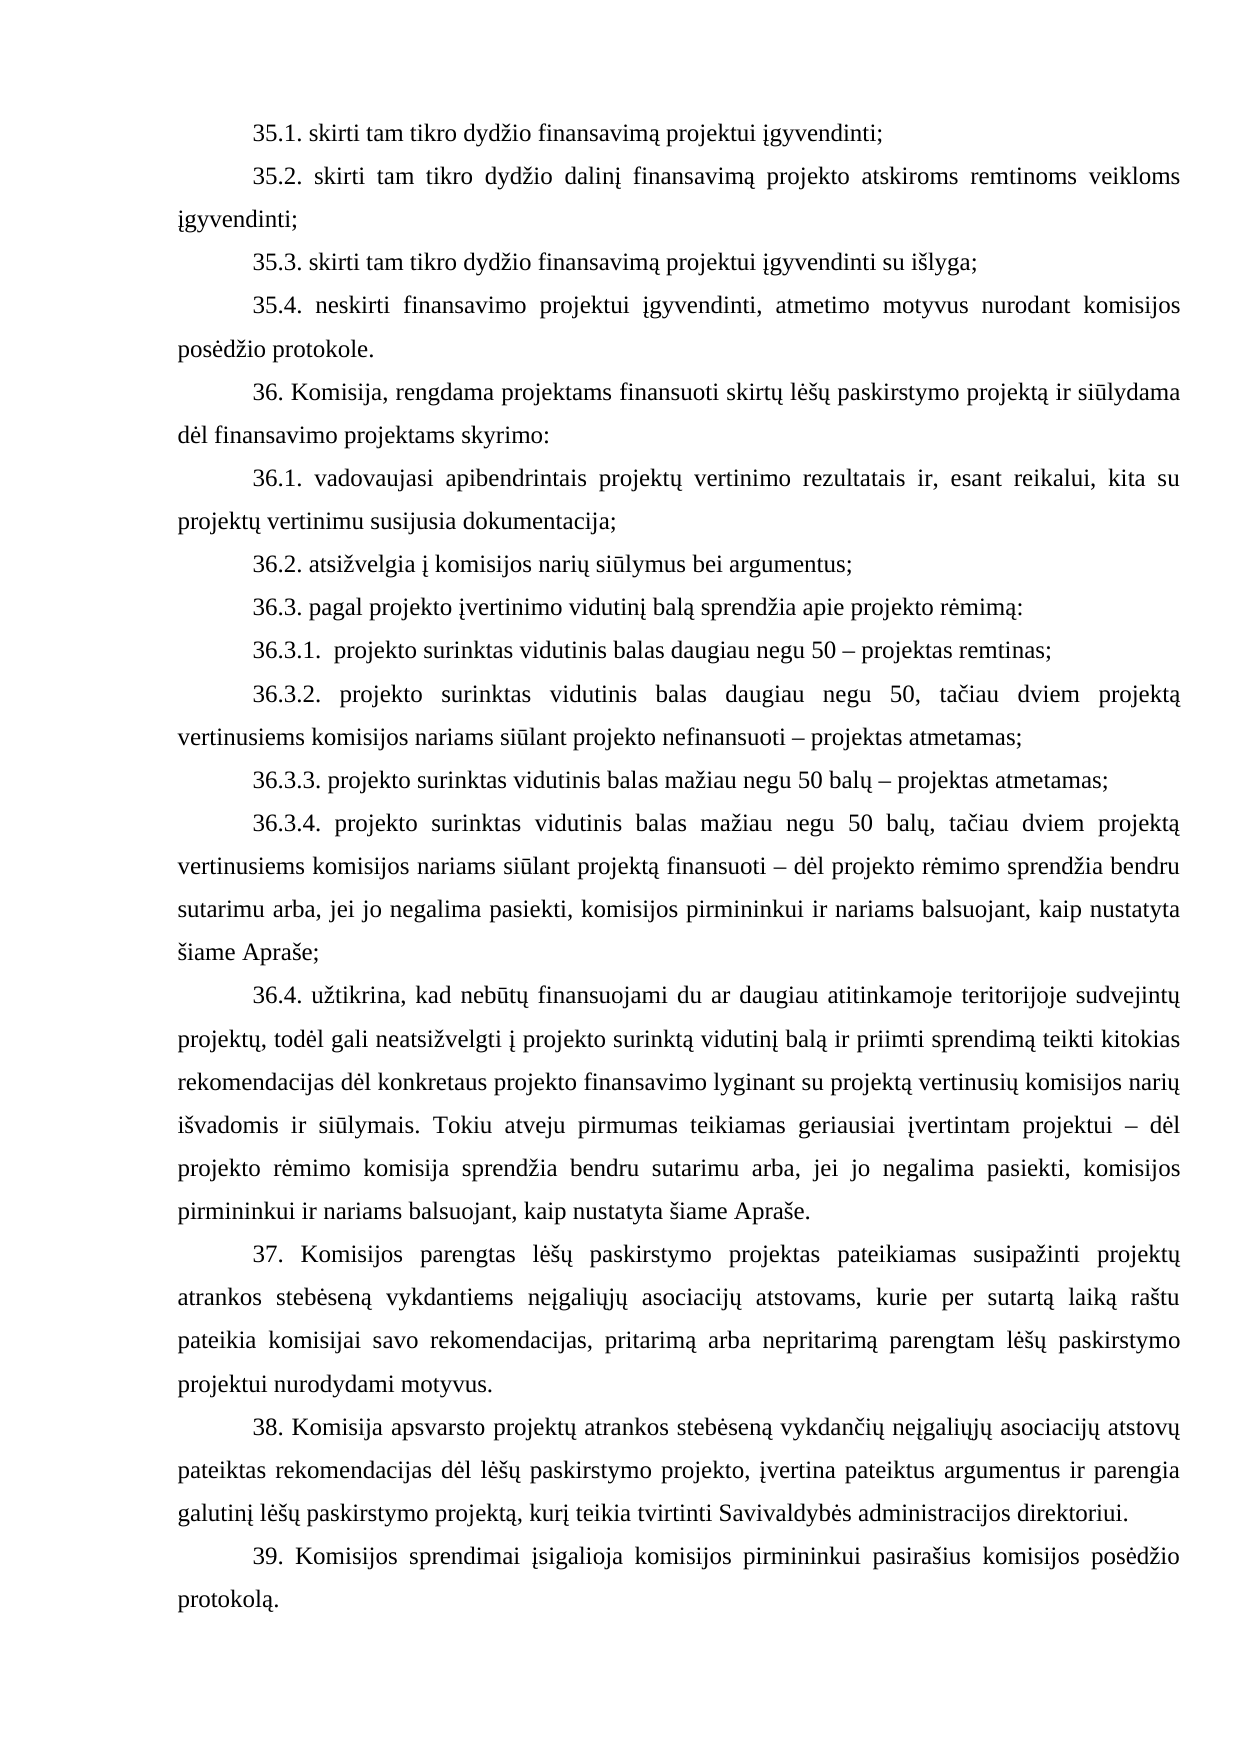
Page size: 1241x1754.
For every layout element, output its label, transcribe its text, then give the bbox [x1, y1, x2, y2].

text 36.3.4. projekto surinktas vidutinis balas mažiau negu 50 balų, tačiau dviem projektą vertinusiems komisijos nariams siūlant projektą finansuoti – dėl projekto rėmimo sprendžia bendru sutarimu arba, jei jo negalima pasiekti, komisijos pirmininkui ir nariams balsuojant, kaip nustatyta šiame Apraše; [177, 808, 1181, 966]
text 36. Komisija, rengdama projektams finansuoti skirtų lėšų paskirstymo projektą ir siūlydama dėl finansavimo projektams skyrimo: [177, 377, 1181, 449]
text 35.1. skirti tam tikro dydžio finansavimą projektui įgyvendinti; [177, 118, 1181, 147]
text 36.4. užtikrina, kad nebūtų finansuojami du ar daugiau atitinkamoje teritorijoje sudvejintų projektų, todėl gali neatsižvelgti į projekto surinktą vidutinį balą ir priimti sprendimą teikti kitokias rekomendacijas dėl konkretaus projekto finansavimo lyginant su projektą vertinusių komisijos narių išvadomis ir siūlymais. Tokiu atveju pirmumas teikiamas geriausiai įvertintam projektui – dėl projekto rėmimo komisija sprendžia bendru sutarimu arba, jei jo negalima pasiekti, komisijos pirmininkui ir nariams balsuojant, kaip nustatyta šiame Apraše. [177, 981, 1181, 1225]
text 36.2. atsižvelgia į komisijos narių siūlymus bei argumentus; [177, 549, 1181, 578]
text 35.4. neskirti finansavimo projektui įgyvendinti, atmetimo motyvus nurodant komisijos posėdžio protokole. [177, 291, 1181, 362]
text 37. Komisijos parengtas lėšų paskirstymo projektas pateikiamas susipažinti projektų atrankos stebėseną vykdantiems neįgaliųjų asociacijų atstovams, kurie per sutartą laiką raštu pateikia komisijai savo rekomendacijas, pritarimą arba nepritarimą parengtam lėšų paskirstymo projektui nurodydami motyvus. [177, 1239, 1181, 1397]
text 35.3. skirti tam tikro dydžio finansavimą projektui įgyvendinti su išlyga; [177, 247, 1181, 276]
text 39. Komisijos sprendimai įsigalioja komisijos pirmininkui pasirašius komisijos posėdžio protokolą. [177, 1541, 1181, 1613]
text 36.3.1. projekto surinktas vidutinis balas daugiau negu 50 – projektas remtinas; [177, 636, 1181, 664]
text 38. Komisija apsvarsto projektų atrankos stebėseną vykdančių neįgaliųjų asociacijų atstovų pateiktas rekomendacijas dėl lėšų paskirstymo projekto, įvertina pateiktus argumentus ir parengia galutinį lėšų paskirstymo projektą, kurį teikia tvirtinti Savivaldybės administracijos direktoriui. [177, 1412, 1181, 1527]
text 35.2. skirti tam tikro dydžio dalinį finansavimą projekto atskiroms remtinoms veikloms įgyvendinti; [177, 161, 1181, 233]
text 36.3. pagal projekto įvertinimo vidutinį balą sprendžia apie projekto rėmimą: [177, 592, 1181, 621]
text 36.1. vadovaujasi apibendrintais projektų vertinimo rezultatais ir, esant reikalui, kita su projektų vertinimu susijusia dokumentacija; [177, 463, 1181, 535]
text 36.3.3. projekto surinktas vidutinis balas mažiau negu 50 balų – projektas atmetamas; [177, 765, 1181, 794]
text 36.3.2. projekto surinktas vidutinis balas daugiau negu 50, tačiau dviem projektą vertinusiems komisijos nariams siūlant projekto nefinansuoti – projektas atmetamas; [177, 679, 1181, 751]
